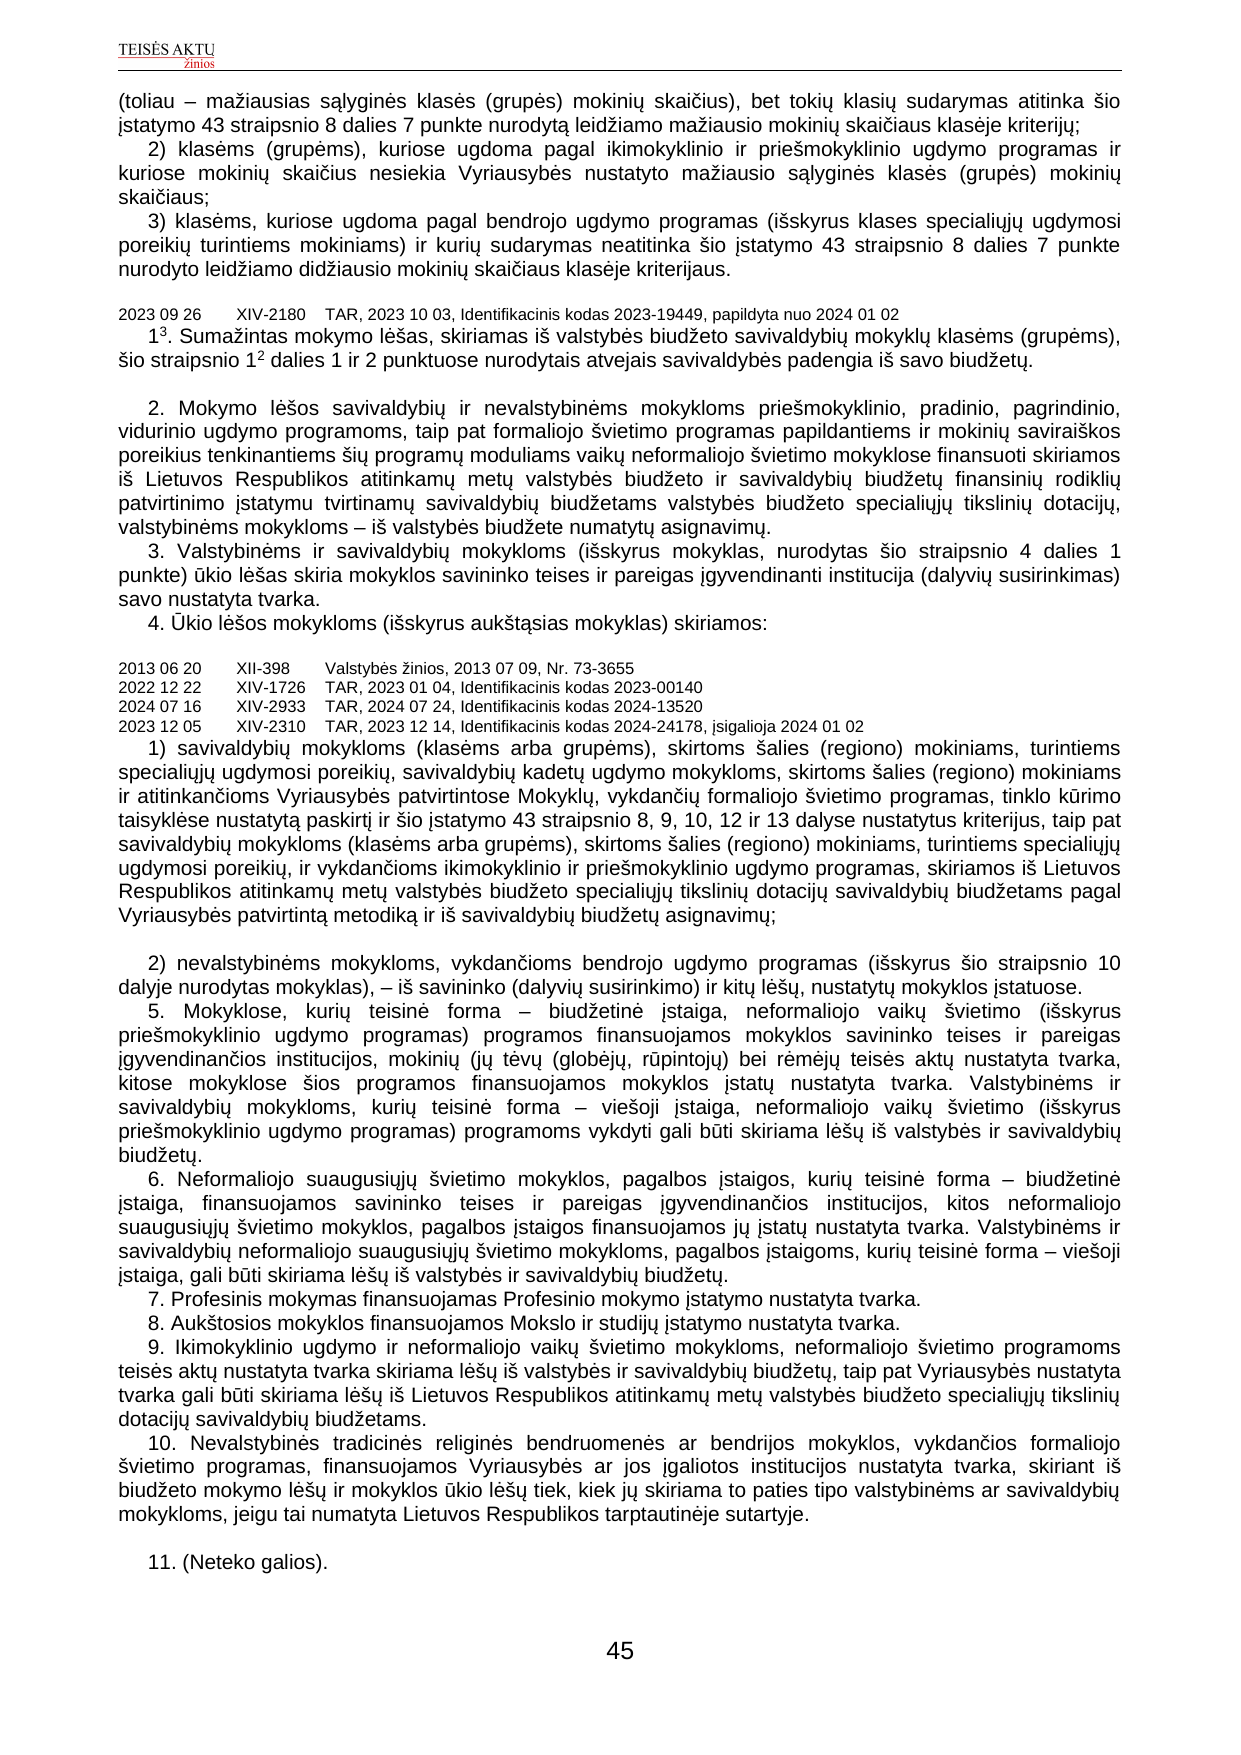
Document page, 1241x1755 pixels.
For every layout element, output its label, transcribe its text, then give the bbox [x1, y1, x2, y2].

text 4. Ūkio lėšos mokykloms (išskyrus aukštąsias mokyklas) skiriamos: [118, 611, 1122, 635]
text 2013 06 20 XII-398 Valstybės žinios, 2013 07 09, Nr. 73-3655 [118, 659, 1122, 678]
text 7. Profesinis mokymas finansuojamas Profesinio mokymo įstatymo nustatyta tvarka. [118, 1287, 1122, 1311]
text 2) nevalstybinėms mokykloms, vykdančioms bendrojo ugdymo programas (išskyrus šio straipsnio 10 dalyje nurodytas mokyklas), – iš savininko (dalyvių susirinkimo) ir kitų lėšų, nustatytų mokyklos įstatuose. [118, 951, 1122, 999]
text 13. Sumažintas mokymo lėšas, skiriamas iš valstybės biudžeto savivaldybių mokyklų klasėms (grupėms), šio straipsnio 12 dalies 1 ir 2 punktuose nurodytais atvejais savivaldybės padengia iš savo biudžetų. [118, 323, 1122, 371]
text 8. Aukštosios mokyklos finansuojamos Mokslo ir studijų įstatymo nustatyta tvarka. [118, 1311, 1122, 1334]
text 2023 12 05 XIV-2310 TAR, 2023 12 14, Identifikacinis kodas 2024-24178, įsigalioja 2024 01 02 [118, 716, 1122, 736]
text 6. Neformaliojo suaugusiųjų švietimo mokyklos, pagalbos įstaigos, kurių teisinė forma – biudžetinė įstaiga, finansuojamos savininko teises ir pareigas įgyvendinančios institucijos, kitos neformaliojo suaugusiųjų švietimo mokyklos, pagalbos įstaigos finansuojamos jų įstatų nustatyta tvarka. Valstybinėms ir savivaldybių neformaliojo suaugusiųjų švietimo mokykloms, pagalbos įstaigoms, kurių teisinė forma – viešoji įstaiga, gali būti skiriama lėšų iš valstybės ir savivaldybių biudžetų. [118, 1167, 1122, 1287]
text (toliau – mažiausias sąlyginės klasės (grupės) mokinių skaičius), bet tokių klasių sudarymas atitinka šio įstatymo 43 straipsnio 8 dalies 7 punkte nurodytą leidžiamo mažiausio mokinių skaičiaus klasėje kriterijų; [118, 89, 1122, 137]
text 9. Ikimokyklinio ugdymo ir neformaliojo vaikų švietimo mokykloms, neformaliojo švietimo programoms teisės aktų nustatyta tvarka skiriama lėšų iš valstybės ir savivaldybių biudžetų, taip pat Vyriausybės nustatyta tvarka gali būti skiriama lėšų iš Lietuvos Respublikos atitinkamų metų valstybės biudžeto specialiųjų tikslinių dotacijų savivaldybių biudžetams. [118, 1334, 1122, 1430]
text 2023 09 26 XIV-2180 TAR, 2023 10 03, Identifikacinis kodas 2023-19449, papildyta nuo 2024 01 02 [118, 304, 1122, 323]
text 3) klasėms, kuriose ugdoma pagal bendrojo ugdymo programas (išskyrus klases specialiųjų ugdymosi poreikių turintiems mokiniams) ir kurių sudarymas neatitinka šio įstatymo 43 straipsnio 8 dalies 7 punkte nurodyto leidžiamo didžiausio mokinių skaičiaus klasėje kriterijaus. [118, 208, 1122, 280]
text 2. Mokymo lėšos savivaldybių ir nevalstybinėms mokykloms priešmokyklinio, pradinio, pagrindinio, vidurinio ugdymo programoms, taip pat formaliojo švietimo programas papildantiems ir mokinių saviraiškos poreikius tenkinantiems šių programų moduliams vaikų neformaliojo švietimo mokyklose finansuoti skiriamos iš Lietuvos Respublikos atitinkamų metų valstybės biudžeto ir savivaldybių biudžetų finansinių rodiklių patvirtinimo įstatymu tvirtinamų savivaldybių biudžetams valstybės biudžeto specialiųjų tikslinių dotacijų, valstybinėms mokykloms – iš valstybės biudžete numatytų asignavimų. [118, 395, 1122, 539]
text 2024 07 16 XIV-2933 TAR, 2024 07 24, Identifikacinis kodas 2024-13520 [118, 697, 1122, 716]
text 1) savivaldybių mokykloms (klasėms arba grupėms), skirtoms šalies (regiono) mokiniams, turintiems specialiųjų ugdymosi poreikių, savivaldybių kadetų ugdymo mokykloms, skirtoms šalies (regiono) mokiniams ir atitinkančioms Vyriausybės patvirtintose Mokyklų, vykdančių formaliojo švietimo programas, tinklo kūrimo taisyklėse nustatytą paskirtį ir šio įstatymo 43 straipsnio 8, 9, 10, 12 ir 13 dalyse nustatytus kriterijus, taip pat savivaldybių mokykloms (klasėms arba grupėms), skirtoms šalies (regiono) mokiniams, turintiems specialiųjų ugdymosi poreikių, ir vykdančioms ikimokyklinio ir priešmokyklinio ugdymo programas, skiriamos iš Lietuvos Respublikos atitinkamų metų valstybės biudžeto specialiųjų tikslinių dotacijų savivaldybių biudžetams pagal Vyriausybės patvirtintą metodiką ir iš savivaldybių biudžetų asignavimų; [118, 736, 1122, 927]
text 3. Valstybinėms ir savivaldybių mokykloms (išskyrus mokyklas, nurodytas šio straipsnio 4 dalies 1 punkte) ūkio lėšas skiria mokyklos savininko teises ir pareigas įgyvendinanti institucija (dalyvių susirinkimas) savo nustatyta tvarka. [118, 539, 1122, 611]
text 5. Mokyklose, kurių teisinė forma – biudžetinė įstaiga, neformaliojo vaikų švietimo (išskyrus priešmokyklinio ugdymo programas) programos finansuojamos mokyklos savininko teises ir pareigas įgyvendinančios institucijos, mokinių (jų tėvų (globėjų, rūpintojų) bei rėmėjų teisės aktų nustatyta tvarka, kitose mokyklose šios programos finansuojamos mokyklos įstatų nustatyta tvarka. Valstybinėms ir savivaldybių mokykloms, kurių teisinė forma – viešoji įstaiga, neformaliojo vaikų švietimo (išskyrus priešmokyklinio ugdymo programas) programoms vykdyti gali būti skiriama lėšų iš valstybės ir savivaldybių biudžetų. [118, 999, 1122, 1167]
text 2022 12 22 XIV-1726 TAR, 2023 01 04, Identifikacinis kodas 2023-00140 [118, 678, 1122, 697]
text 2) klasėms (grupėms), kuriose ugdoma pagal ikimokyklinio ir priešmokyklinio ugdymo programas ir kuriose mokinių skaičius nesiekia Vyriausybės nustatyto mažiausio sąlyginės klasės (grupės) mokinių skaičiaus; [118, 137, 1122, 208]
text 11. (Neteko galios). [118, 1550, 1122, 1574]
text 10. Nevalstybinės tradicinės religinės bendruomenės ar bendrijos mokyklos, vykdančios formaliojo švietimo programas, finansuojamos Vyriausybės ar jos įgaliotos institucijos nustatyta tvarka, skiriant iš biudžeto mokymo lėšų ir mokyklos ūkio lėšų tiek, kiek jų skiriama to paties tipo valstybinėms ar savivaldybių mokykloms, jeigu tai numatyta Lietuvos Respublikos tarptautinėje sutartyje. [118, 1430, 1122, 1526]
